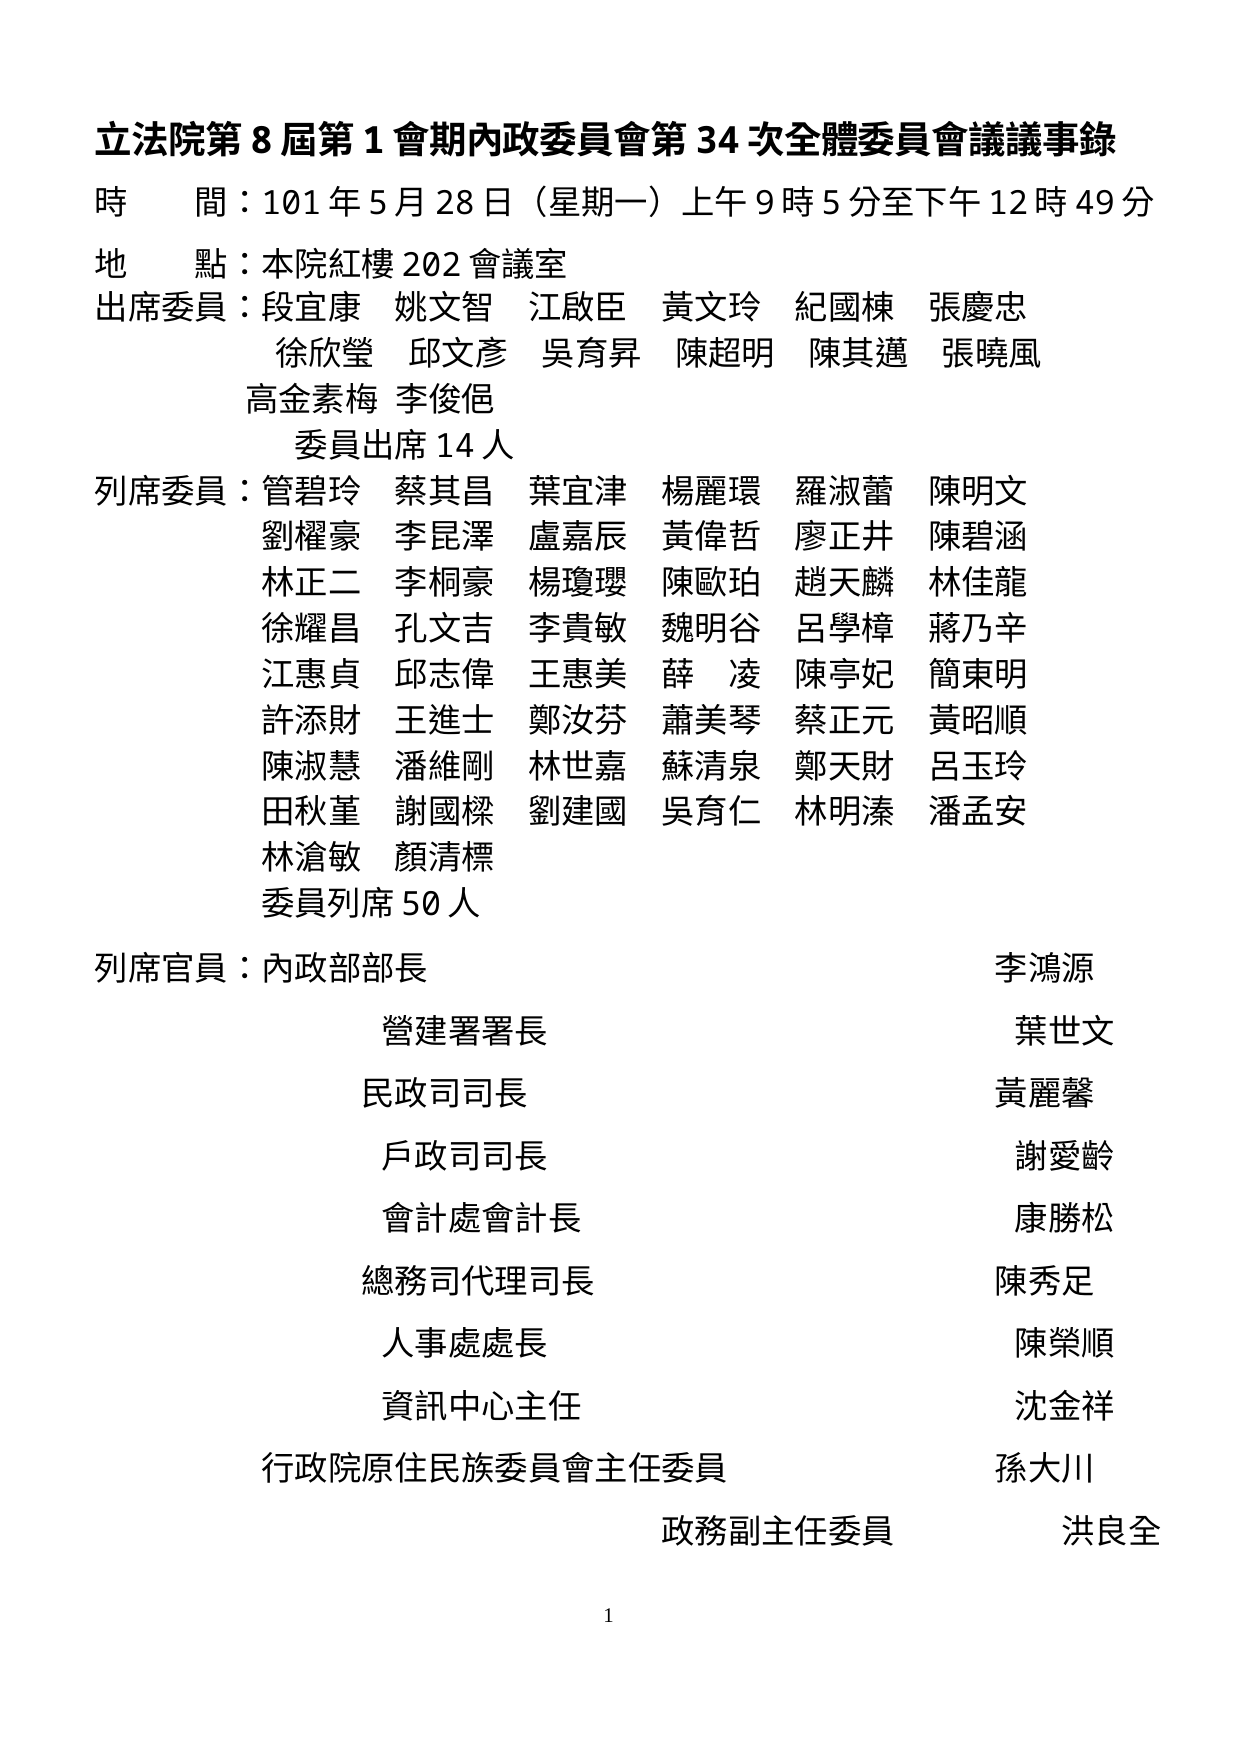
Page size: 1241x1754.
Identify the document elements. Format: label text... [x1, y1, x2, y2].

text 徐欣瑩 邱文彥 吳育昇 陳超明 陳其邁 張曉風 [195, 329, 1123, 375]
text 行政院原住民族委員會主任委員 孫大川 [261, 1425, 1202, 1487]
text 列席委員：管碧玲 蔡其昌 葉宜津 楊麗環 羅淑蕾 陳明文 [94, 466, 1123, 512]
text 徐耀昌 孔文吉 李貴敏 魏明谷 呂學樟 蔣乃辛 [261, 604, 1123, 650]
text 許添財 王進士 鄭汝芬 蕭美琴 蔡正元 黃昭順 [261, 696, 1123, 741]
text 劉櫂豪 李昆澤 盧嘉辰 黃偉哲 廖正井 陳碧涵 [261, 512, 1123, 558]
text 人事處處長 陳榮順 [261, 1300, 1202, 1362]
text 高金素梅 李俊俋 [245, 375, 1123, 421]
text 委員列席50人 [261, 879, 1163, 925]
text 戶政司司長 謝愛齡 [261, 1112, 1202, 1175]
text 委員出席14人 [94, 421, 1123, 466]
text 列席官員：內政部部長 李鴻源 [94, 925, 1234, 987]
text 田秋堇 謝國樑 劉建國 吳育仁 林明溱 潘孟安 [261, 787, 1123, 833]
text 政務副主任委員 洪良全 [261, 1487, 1202, 1550]
text 民政司司長 黃麗馨 [261, 1050, 1202, 1112]
text 陳淑慧 潘維剛 林世嘉 蘇清泉 鄭天財 呂玉玲 [261, 741, 1123, 787]
text 出席委員：段宜康 姚文智 江啟臣 黃文玲 紀國棟 張慶忠 [94, 283, 1123, 329]
text 時 間：101年5月28日（星期一）上午9時5分至下午12時49分 [94, 158, 1196, 221]
text 江惠貞 邱志偉 王惠美 薛 凌 陳亭妃 簡東明 [261, 650, 1123, 696]
text 會計處會計長 康勝松 [261, 1175, 1202, 1237]
text 林滄敏 顏清標 [261, 833, 1123, 879]
text 資訊中心主任 沈金祥 [261, 1362, 1202, 1425]
text 林正二 李桐豪 楊瓊瓔 陳歐珀 趙天麟 林佳龍 [261, 558, 1123, 604]
subtitle 立法院第8屆第1會期內政委員會第34次全體委員會議議事錄 [94, 96, 1166, 158]
text 營建署署長 葉世文 [261, 987, 1202, 1050]
text 地 點：本院紅樓202會議室 [94, 221, 1122, 283]
text 總務司代理司長 陳秀足 [361, 1237, 1202, 1300]
